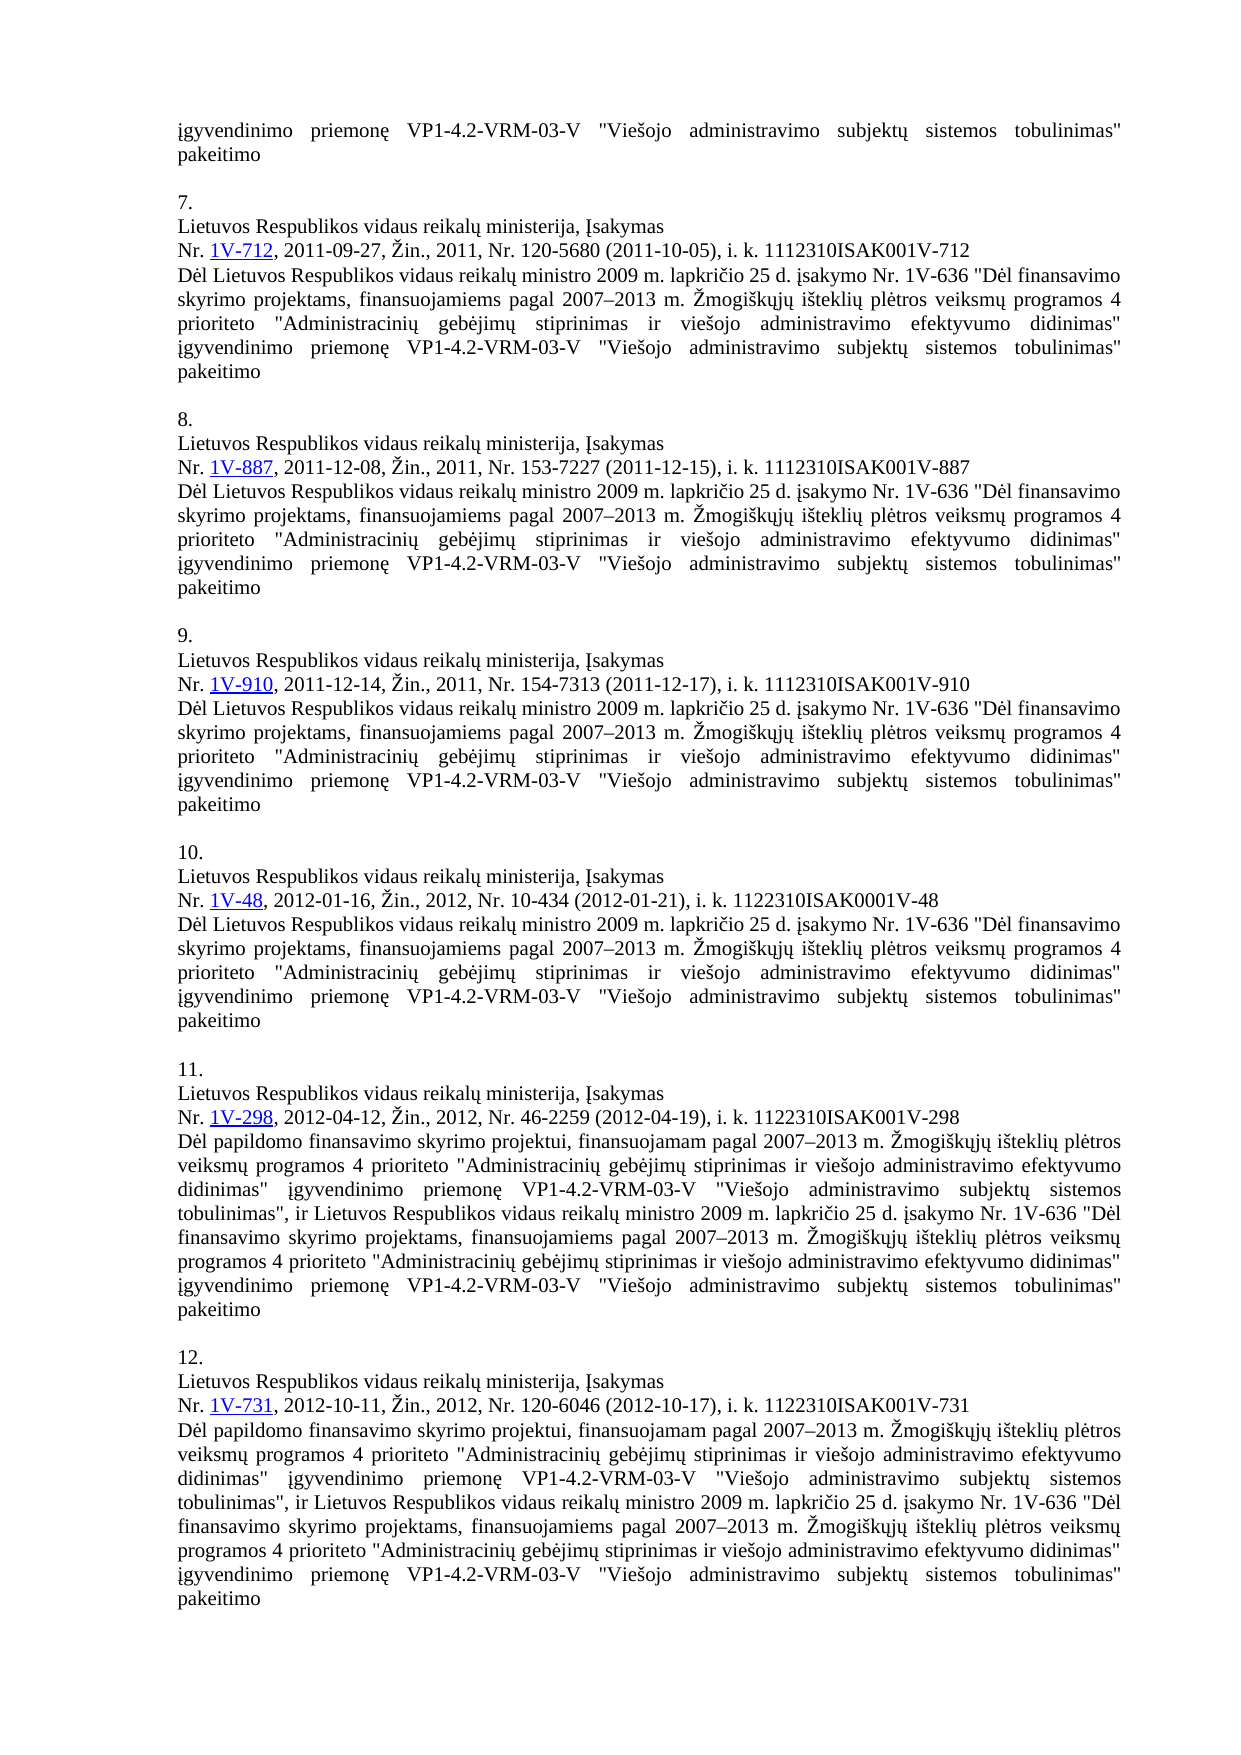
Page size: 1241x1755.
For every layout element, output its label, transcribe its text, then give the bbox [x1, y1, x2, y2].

text Lietuvos Respublikos vidaus reikalų ministerija, Įsakymas [177, 1081, 1122, 1105]
text Dėl Lietuvos Respublikos vidaus reikalų ministro 2009 m. lapkričio 25 d. įsakymo Nr. 1V-636 "Dėl finansavimo skyrimo projektams, finansuojamiems pagal 2007–2013 m. Žmogiškųjų išteklių plėtros veiksmų programos 4 prioriteto "Administracinių gebėjimų stiprinimas ir viešojo administravimo efektyvumo didinimas" įgyvendinimo priemonę VP1-4.2-VRM-03-V "Viešojo administravimo subjektų sistemos tobulinimas" pakeitimo [177, 696, 1122, 816]
text Lietuvos Respublikos vidaus reikalų ministerija, Įsakymas [177, 647, 1122, 672]
text Lietuvos Respublikos vidaus reikalų ministerija, Įsakymas [177, 431, 1122, 455]
text įgyvendinimo priemonę VP1-4.2-VRM-03-V "Viešojo administravimo subjektų sistemos tobulinimas" pakeitimo [177, 118, 1122, 166]
text 7. [177, 190, 1122, 214]
text Nr. 1V-48, 2012-01-16, Žin., 2012, Nr. 10-434 (2012-01-21), i. k. 1122310ISAK0001V-48 [177, 888, 1122, 912]
text Lietuvos Respublikos vidaus reikalų ministerija, Įsakymas [177, 214, 1122, 238]
text 9. [177, 623, 1122, 647]
text Nr. 1V-887, 2011-12-08, Žin., 2011, Nr. 153-7227 (2011-12-15), i. k. 1112310ISAK001V-887 [177, 455, 1122, 479]
text Lietuvos Respublikos vidaus reikalų ministerija, Įsakymas [177, 1369, 1122, 1393]
text Lietuvos Respublikos vidaus reikalų ministerija, Įsakymas [177, 864, 1122, 888]
text Nr. 1V-910, 2011-12-14, Žin., 2011, Nr. 154-7313 (2011-12-17), i. k. 1112310ISAK001V-910 [177, 672, 1122, 696]
text 12. [177, 1345, 1122, 1369]
text Nr. 1V-712, 2011-09-27, Žin., 2011, Nr. 120-5680 (2011-10-05), i. k. 1112310ISAK001V-712 [177, 238, 1122, 262]
text Dėl Lietuvos Respublikos vidaus reikalų ministro 2009 m. lapkričio 25 d. įsakymo Nr. 1V-636 "Dėl finansavimo skyrimo projektams, finansuojamiems pagal 2007–2013 m. Žmogiškųjų išteklių plėtros veiksmų programos 4 prioriteto "Administracinių gebėjimų stiprinimas ir viešojo administravimo efektyvumo didinimas" įgyvendinimo priemonę VP1-4.2-VRM-03-V "Viešojo administravimo subjektų sistemos tobulinimas" pakeitimo [177, 479, 1122, 599]
text 10. [177, 840, 1122, 864]
text 11. [177, 1057, 1122, 1081]
text Dėl Lietuvos Respublikos vidaus reikalų ministro 2009 m. lapkričio 25 d. įsakymo Nr. 1V-636 "Dėl finansavimo skyrimo projektams, finansuojamiems pagal 2007–2013 m. Žmogiškųjų išteklių plėtros veiksmų programos 4 prioriteto "Administracinių gebėjimų stiprinimas ir viešojo administravimo efektyvumo didinimas" įgyvendinimo priemonę VP1-4.2-VRM-03-V "Viešojo administravimo subjektų sistemos tobulinimas" pakeitimo [177, 912, 1122, 1032]
text Dėl Lietuvos Respublikos vidaus reikalų ministro 2009 m. lapkričio 25 d. įsakymo Nr. 1V-636 "Dėl finansavimo skyrimo projektams, finansuojamiems pagal 2007–2013 m. Žmogiškųjų išteklių plėtros veiksmų programos 4 prioriteto "Administracinių gebėjimų stiprinimas ir viešojo administravimo efektyvumo didinimas" įgyvendinimo priemonę VP1-4.2-VRM-03-V "Viešojo administravimo subjektų sistemos tobulinimas" pakeitimo [177, 262, 1122, 383]
text Dėl papildomo finansavimo skyrimo projektui, finansuojamam pagal 2007–2013 m. Žmogiškųjų išteklių plėtros veiksmų programos 4 prioriteto "Administracinių gebėjimų stiprinimas ir viešojo administravimo efektyvumo didinimas" įgyvendinimo priemonę VP1-4.2-VRM-03-V "Viešojo administravimo subjektų sistemos tobulinimas", ir Lietuvos Respublikos vidaus reikalų ministro 2009 m. lapkričio 25 d. įsakymo Nr. 1V-636 "Dėl finansavimo skyrimo projektams, finansuojamiems pagal 2007–2013 m. Žmogiškųjų išteklių plėtros veiksmų programos 4 prioriteto "Administracinių gebėjimų stiprinimas ir viešojo administravimo efektyvumo didinimas" įgyvendinimo priemonę VP1-4.2-VRM-03-V "Viešojo administravimo subjektų sistemos tobulinimas" pakeitimo [177, 1417, 1122, 1610]
text 8. [177, 407, 1122, 431]
text Nr. 1V-731, 2012-10-11, Žin., 2012, Nr. 120-6046 (2012-10-17), i. k. 1122310ISAK001V-731 [177, 1393, 1122, 1417]
text Nr. 1V-298, 2012-04-12, Žin., 2012, Nr. 46-2259 (2012-04-19), i. k. 1122310ISAK001V-298 [177, 1105, 1122, 1129]
text Dėl papildomo finansavimo skyrimo projektui, finansuojamam pagal 2007–2013 m. Žmogiškųjų išteklių plėtros veiksmų programos 4 prioriteto "Administracinių gebėjimų stiprinimas ir viešojo administravimo efektyvumo didinimas" įgyvendinimo priemonę VP1-4.2-VRM-03-V "Viešojo administravimo subjektų sistemos tobulinimas", ir Lietuvos Respublikos vidaus reikalų ministro 2009 m. lapkričio 25 d. įsakymo Nr. 1V-636 "Dėl finansavimo skyrimo projektams, finansuojamiems pagal 2007–2013 m. Žmogiškųjų išteklių plėtros veiksmų programos 4 prioriteto "Administracinių gebėjimų stiprinimas ir viešojo administravimo efektyvumo didinimas" įgyvendinimo priemonę VP1-4.2-VRM-03-V "Viešojo administravimo subjektų sistemos tobulinimas" pakeitimo [177, 1129, 1122, 1321]
